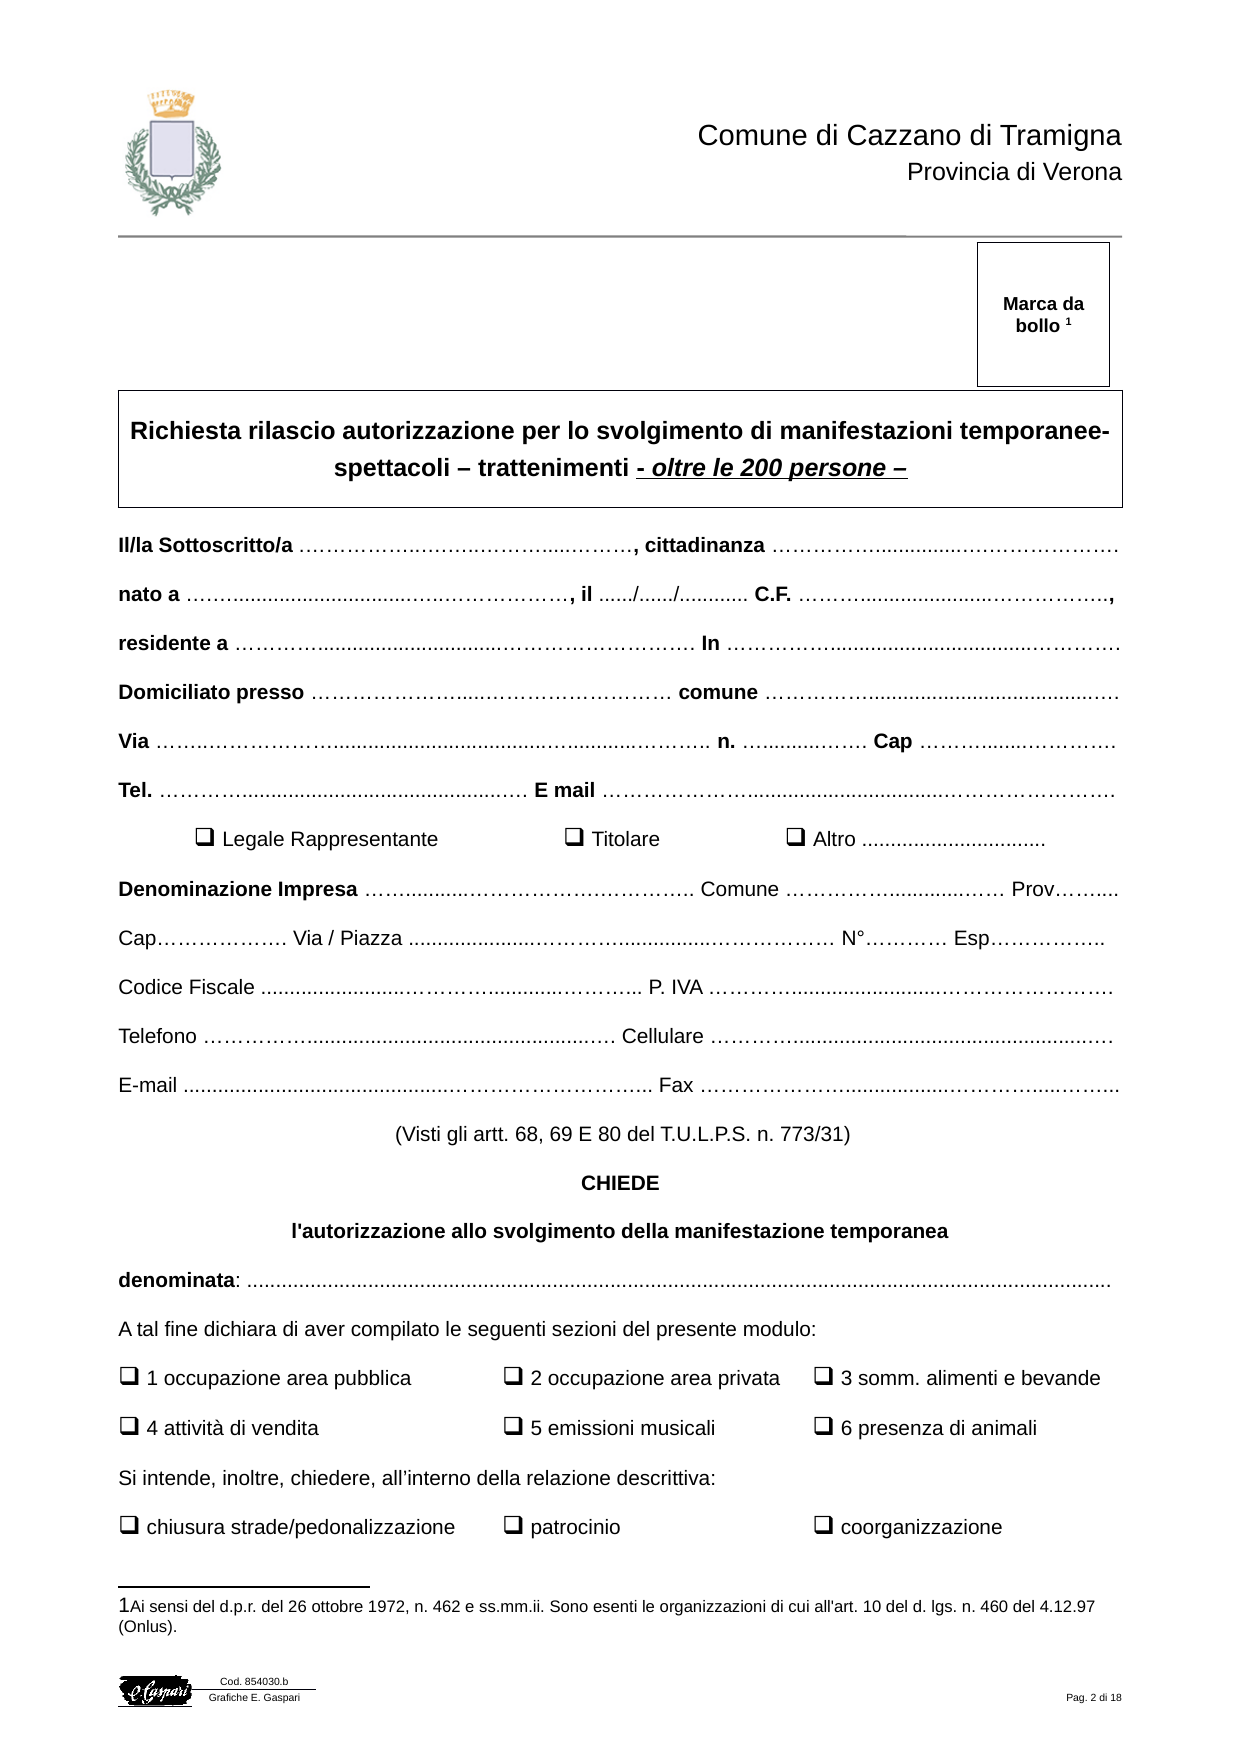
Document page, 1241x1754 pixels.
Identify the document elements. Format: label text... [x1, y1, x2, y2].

text Comune di Cazzano di Tramigna [224, 118, 1122, 152]
picture [122, 87, 224, 219]
text Tel. ………….............................................…. E mail …………………..................................……………………. [118, 778, 1122, 802]
text CHIEDE [118, 1170, 1122, 1194]
text l'autorizzazione allo svolgimento della manifestazione temporanea [118, 1219, 1122, 1243]
text  chiusura strade/pedonalizzazione  patrocinio  coorganizzazione [118, 1515, 1122, 1540]
text A tal fine dichiara di aver compilato le seguenti sezioni del presente modulo: [118, 1317, 1122, 1341]
text Il/la Sottoscritto/a .……………..….…..……….....………, cittadinanza ……………...............….………………. [118, 533, 1122, 557]
text denominata: ...................................................................................................................................................... [118, 1268, 1122, 1292]
text nato a ….…...............................…..………………, il ....../....../............ C.F. ……….......................…………….., [118, 582, 1122, 606]
text Codice Fiscale .........................………….............………... P. IVA …………..........................……………………. [118, 974, 1122, 998]
text  1 occupazione area pubblica  2 occupazione area privata  3 somm. alimenti e bevande [118, 1366, 1122, 1391]
text Cap………………. Via / Piazza ......................…………................……………… N°………… Esp…………….. [118, 926, 1122, 949]
text Telefono …………….................................................…. Cellulare …………...................................................…. [118, 1023, 1122, 1047]
text Domiciliato presso ………………….....……………………… comune …………….......................................…. [118, 680, 1122, 704]
text E-mail ..............................................………………………... Fax …………………..................………….....……... [118, 1072, 1122, 1096]
text Provincia di Verona [224, 157, 1122, 185]
text  Legale Rappresentante  Titolare  Altro ................................ [118, 827, 1122, 852]
text  4 attività di vendita  5 emissioni musicali  6 presenza di animali [118, 1416, 1122, 1441]
picture [118, 1674, 192, 1706]
text (Visti gli artt. 68, 69 E 80 del T.U.L.P.S. n. 773/31) [118, 1121, 1122, 1145]
text Via ……..……………….....................................…............……….. n. …..........……. Cap ………........…………. [118, 729, 1122, 753]
table_header Richiesta rilascio autorizzazione per lo svolgimento di manifestazioni temporanee- spettacoli – trattenimenti - oltre le 200 persone – [119, 391, 1122, 507]
text Si intende, inoltre, chiedere, all’interno della relazione descrittiva: [118, 1466, 1122, 1490]
text residente a …………................................………………………. In ……………...................................…………. [118, 631, 1122, 655]
text Denominazione Impresa ……...........……………….………….. Comune …………….............…… Prov…….... [118, 877, 1122, 901]
table_header Marca da bollo [978, 243, 1109, 386]
